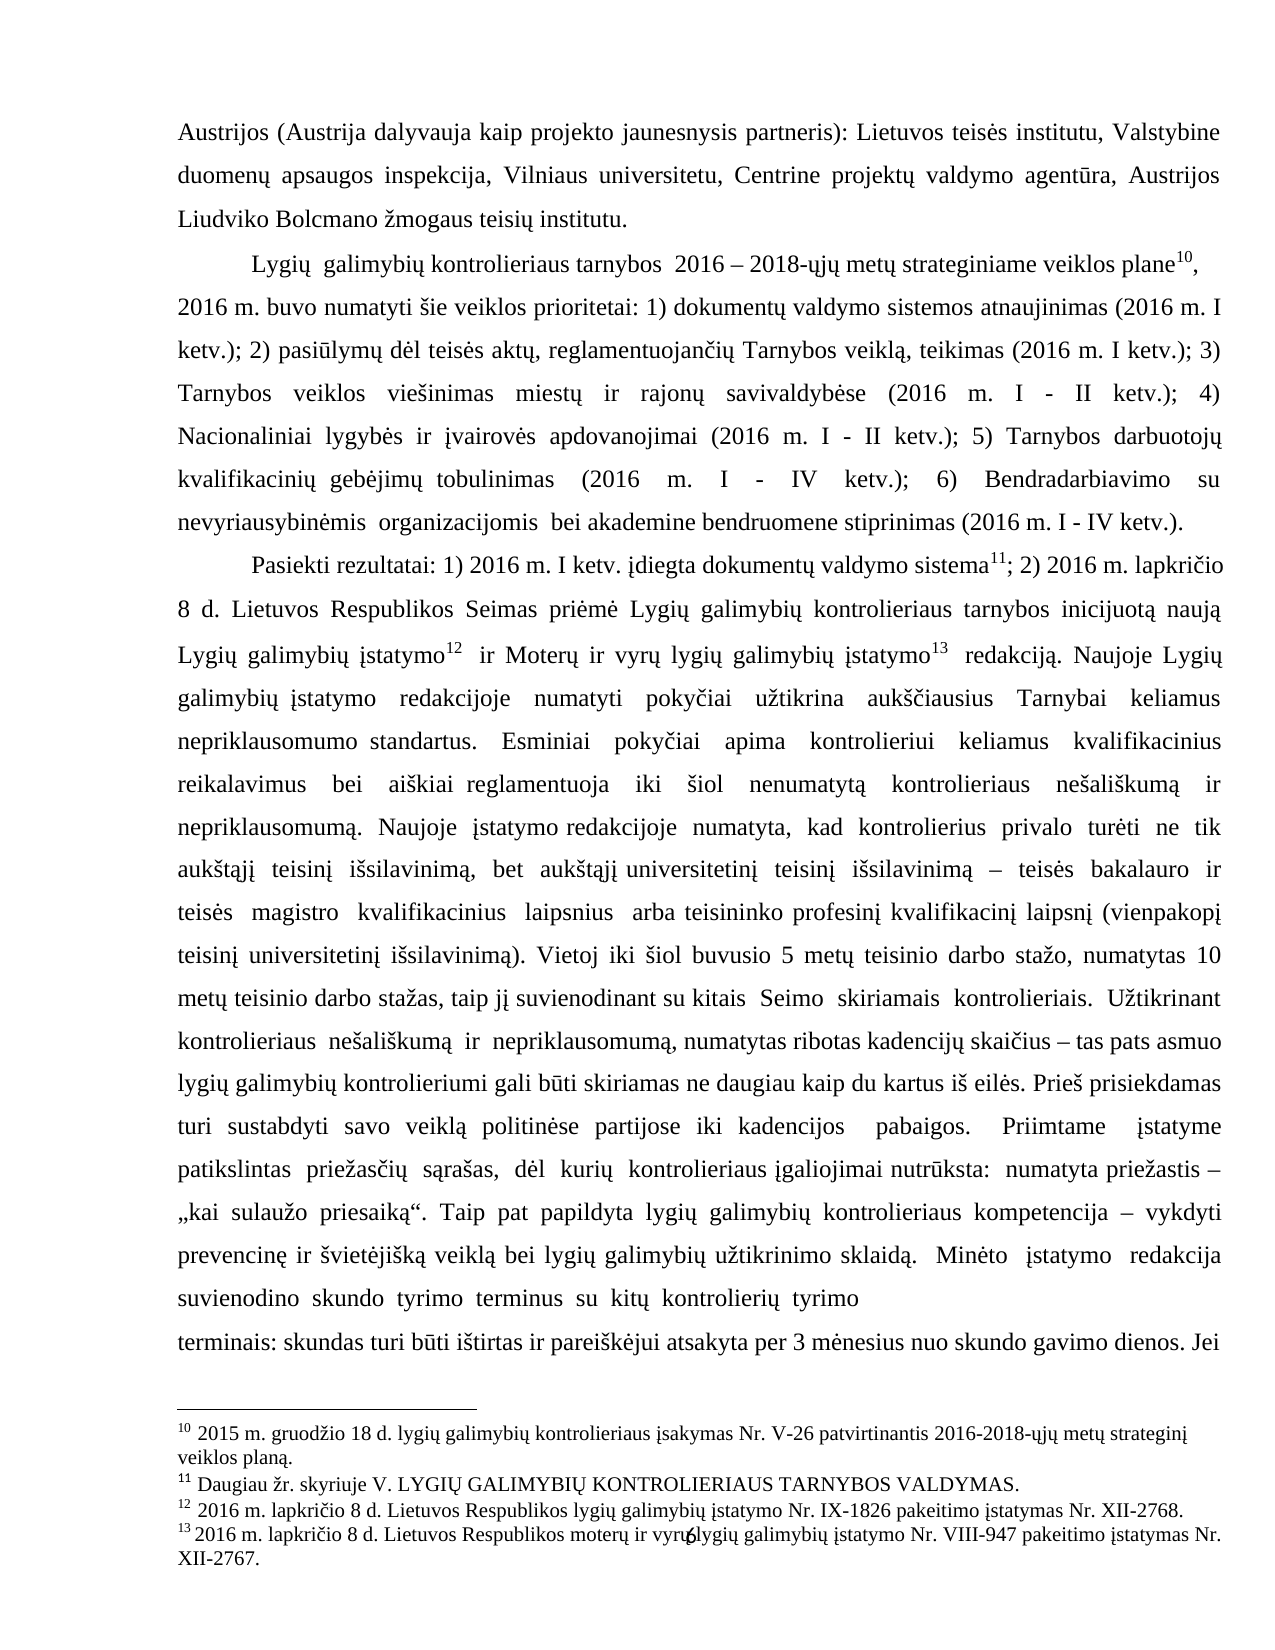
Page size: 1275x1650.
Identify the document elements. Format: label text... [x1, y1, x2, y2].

text 11 Daugiau žr. skyriuje V. LYGIŲ GALIMYBIŲ KONTROLIERIAUS TARNYBOS VALDYMAS. [177, 1469, 1229, 1496]
text terminais: skundas turi būti ištirtas ir pareiškėjui atsakyta per 3 mėnesius nuo skundo gavimo dienos. Jei [177, 1326, 1222, 1354]
text Pasiekti rezultatai: 1) 2016 m. I ketv. įdiegta dokumentų valdymo sistema11; 2) 2016 m. lapkričio [251, 550, 1229, 579]
text 10 2015 m. gruodžio 18 d. lygių galimybių kontrolieriaus įsakymas Nr. V-26 patvirtinantis 2016-2018-ųjų metų strateginį veiklos planą. [177, 1419, 1222, 1469]
text 8 d. Lietuvos Respublikos Seimas priėmė Lygių galimybių kontrolieriaus tarnybos inicijuotą naują Lygių galimybių įstatymo12 ir Moterų ir vyrų lygių galimybių įstatymo13 redakciją. Naujoje Lygių galimybių įstatymo redakcijoje numatyti pokyčiai užtikrina aukščiausius Tarnybai keliamus nepriklausomumo standartus. Esminiai pokyčiai apima kontrolieriui keliamus kvalifikacinius reikalavimus bei aiškiai reglamentuoja iki šiol nenumatytą kontrolieriaus nešališkumą ir nepriklausomumą. Naujoje įstatymo redakcijoje numatyta, kad kontrolierius privalo turėti ne tik aukštąjį teisinį išsilavinimą, bet aukštąjį universitetinį teisinį išsilavinimą – teisės bakalauro ir teisės magistro kvalifikacinius laipsnius arba teisininko profesinį kvalifikacinį laipsnį (vienpakopį teisinį universitetinį išsilavinimą). Vietoj iki šiol buvusio 5 metų teisinio darbo stažo, numatytas 10 metų teisinio darbo stažas, taip jį suvienodinant su kitais Seimo skiriamais kontrolieriais. Užtikrinant kontrolieriaus nešališkumą ir nepriklausomumą, numatytas ribotas kadencijų skaičius – tas pats asmuo lygių galimybių kontrolieriumi gali būti skiriamas ne daugiau kaip du kartus iš eilės. Prieš prisiekdamas turi sustabdyti savo veiklą politinėse partijose iki kadencijos pabaigos. Priimtame įstatyme patikslintas priežasčių sąrašas, dėl kurių kontrolieriaus įgaliojimai nutrūksta: numatyta priežastis – „kai sulaužo priesaiką“. Taip pat papildyta lygių galimybių kontrolieriaus kompetencija – vykdyti prevencinę ir švietėjišką veiklą bei lygių galimybių užtikrinimo sklaidą. Minėto įstatymo redakcija suvienodino skundo tyrimo terminus su kitų kontrolierių tyrimo [177, 594, 1223, 1311]
text 12 2016 m. lapkričio 8 d. Lietuvos Respublikos lygių galimybių įstatymo Nr. IX-1826 pakeitimo įstatymas Nr. XII-2768. [177, 1496, 1229, 1522]
text 13 2016 m. lapkričio 8 d. Lietuvos Respublikos moterų ir vyrų lygių galimybių įstatymo Nr. VIII-947 pakeitimo įstatymas Nr. [177, 1522, 1229, 1546]
text 2016 m. buvo numatyti šie veiklos prioritetai: 1) dokumentų valdymo sistemos atnaujinimas (2016 m. I ketv.); 2) pasiūlymų dėl teisės aktų, reglamentuojančių Tarnybos veiklą, teikimas (2016 m. I ketv.); 3) Tarnybos veiklos viešinimas miestų ir rajonų savivaldybėse (2016 m. I - II ketv.); 4) Nacionaliniai lygybės ir įvairovės apdovanojimai (2016 m. I - II ketv.); 5) Tarnybos darbuotojų kvalifikacinių gebėjimų tobulinimas (2016 m. I - IV ketv.); 6) Bendradarbiavimo su nevyriausybinėmis organizacijomis bei akademine bendruomene stiprinimas (2016 m. I - IV ketv.). [177, 292, 1223, 536]
text XII-2767. [177, 1546, 1229, 1570]
text Austrijos (Austrija dalyvauja kaip projekto jaunesnysis partneris): Lietuvos teisės institutu, Valstybine duomenų apsaugos inspekcija, Vilniaus universitetu, Centrine projektų valdymo agentūra, Austrijos Liudviko Bolcmano žmogaus teisių institutu. [177, 117, 1221, 232]
text Lygių galimybių kontrolieriaus tarnybos 2016 – 2018-ųjų metų strateginiame veiklos plane10, [251, 247, 1229, 277]
